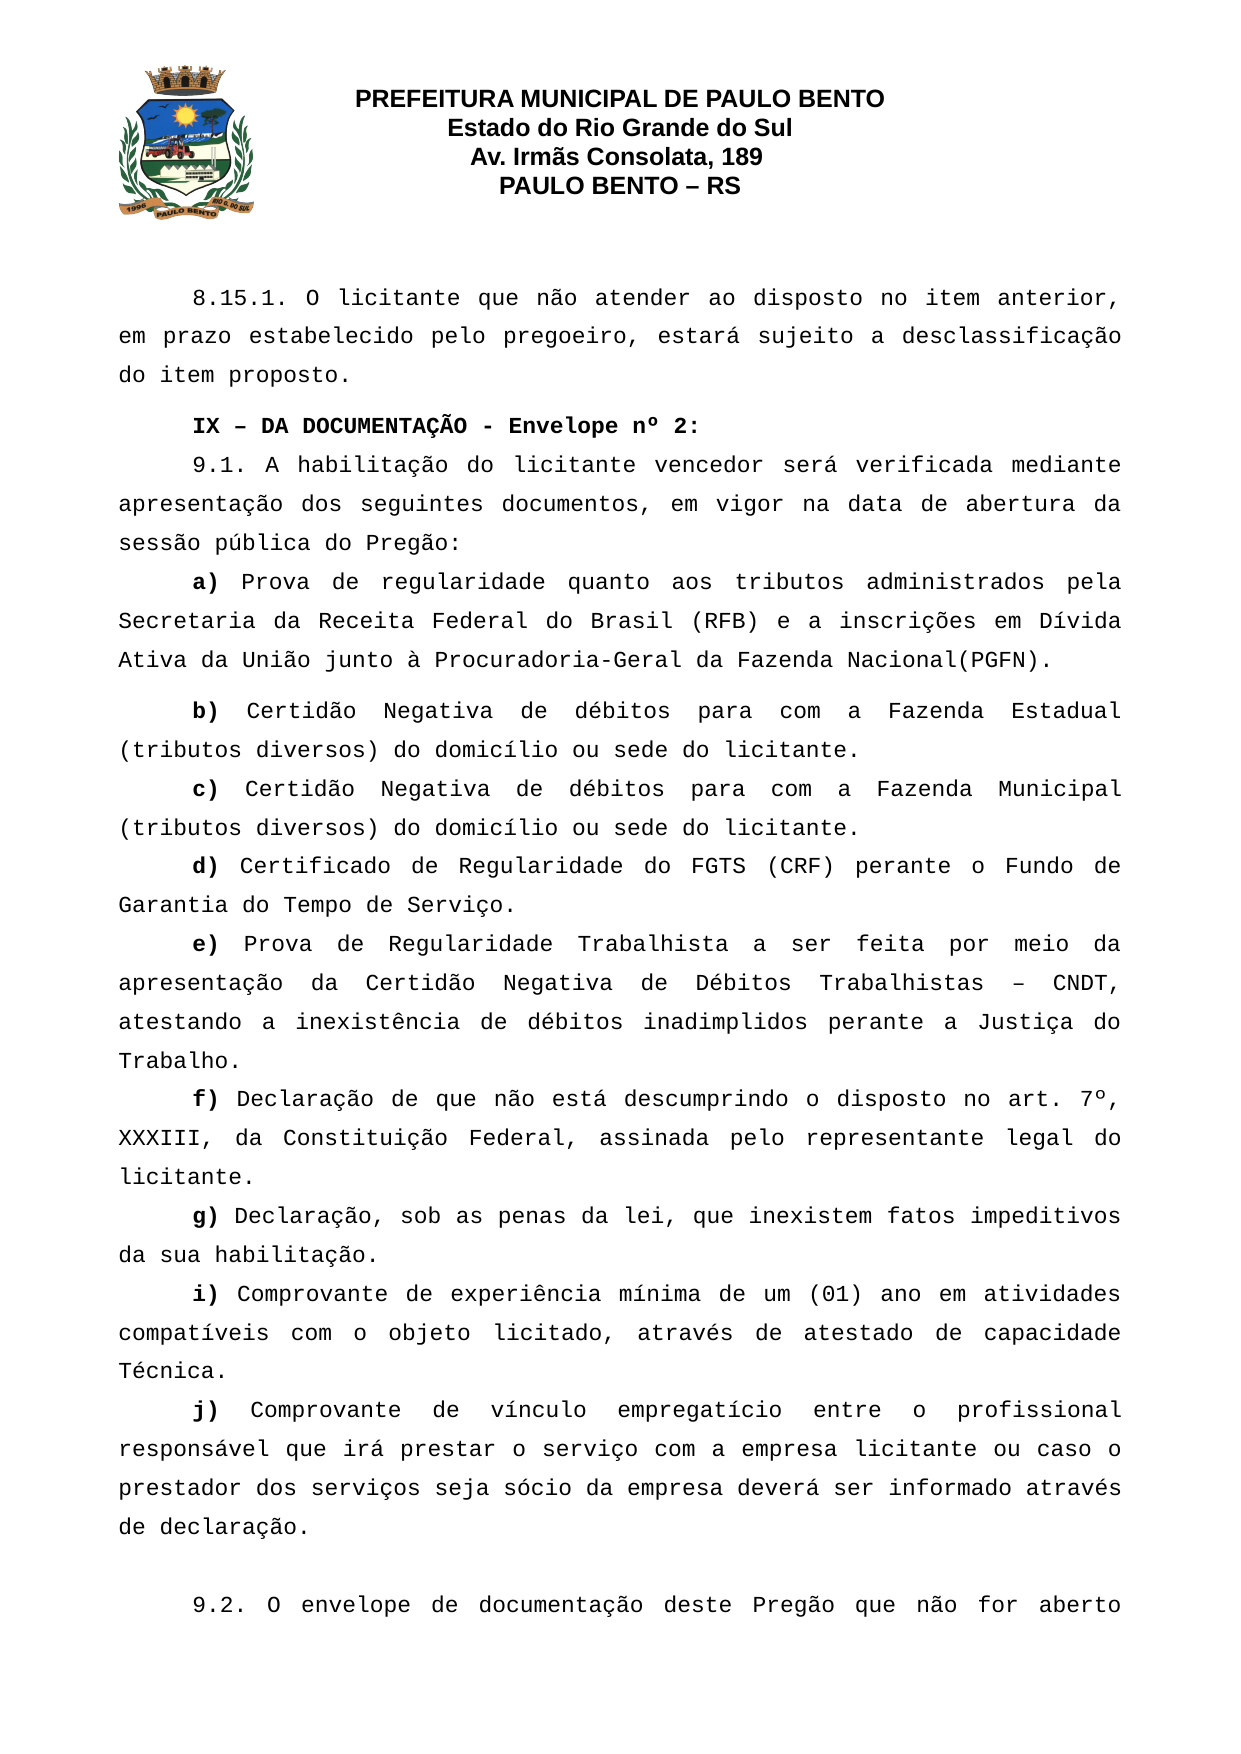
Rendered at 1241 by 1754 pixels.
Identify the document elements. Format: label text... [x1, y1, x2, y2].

text f) Declaração de que não está descumprindo o disposto no art. 7º, XXXIII, da Constituição Federal, assinada pelo representante legal do licitante. [118, 1088, 1122, 1191]
text g) Declaração, sob as penas da lei, que inexistem fatos impeditivos da sua habilitação. [118, 1204, 1122, 1269]
text a) Prova de regularidade quanto aos tributos administrados pela Secretaria da Receita Federal do Brasil (RFB) e a inscrições em Dívida Ativa da União junto à Procuradoria-Geral da Fazenda Nacional(PGFN). [118, 570, 1122, 674]
text c) Certidão Negativa de débitos para com a Fazenda Municipal (tributos diversos) do domicílio ou sede do licitante. [118, 777, 1122, 842]
text i) Comprovante de experiência mínima de um (01) ano em atividades compatíveis com o objeto licitado, através de atestado de capacidade Técnica. [118, 1282, 1122, 1386]
text 9.1. A habilitação do licitante vencedor será verificada mediante apresentação dos seguintes documentos, em vigor na data de abertura da sessão pública do Pregão: [118, 454, 1122, 557]
text 8.15.1. O licitante que não atender ao disposto no item anterior, em prazo estabelecido pelo pregoeiro, estará sujeito a desclassificação do item proposto. [118, 286, 1122, 389]
text d) Certificado de Regularidade do FGTS (CRF) perante o Fundo de Garantia do Tempo de Serviço. [118, 855, 1122, 919]
text e) Prova de Regularidade Trabalhista a ser feita por meio da apresentação da Certidão Negativa de Débitos Trabalhistas – CNDT, atestando a inexistência de débitos inadimplidos perante a Justiça do Trabalho. [118, 932, 1122, 1075]
text j) Comprovante de vínculo empregatício entre o profissional responsável que irá prestar o serviço com a empresa licitante ou caso o prestador dos serviços seja sócio da empresa deverá ser informado através de declaração. [118, 1399, 1122, 1541]
text b) Certidão Negativa de débitos para com a Fazenda Estadual (tributos diversos) do domicílio ou sede do licitante. [118, 699, 1122, 764]
text IX – DA DOCUMENTAÇÃO - Envelope nº 2: [118, 415, 1122, 441]
picture [118, 65, 254, 220]
text 9.2. O envelope de documentação deste Pregão que não for aberto [118, 1593, 1122, 1619]
